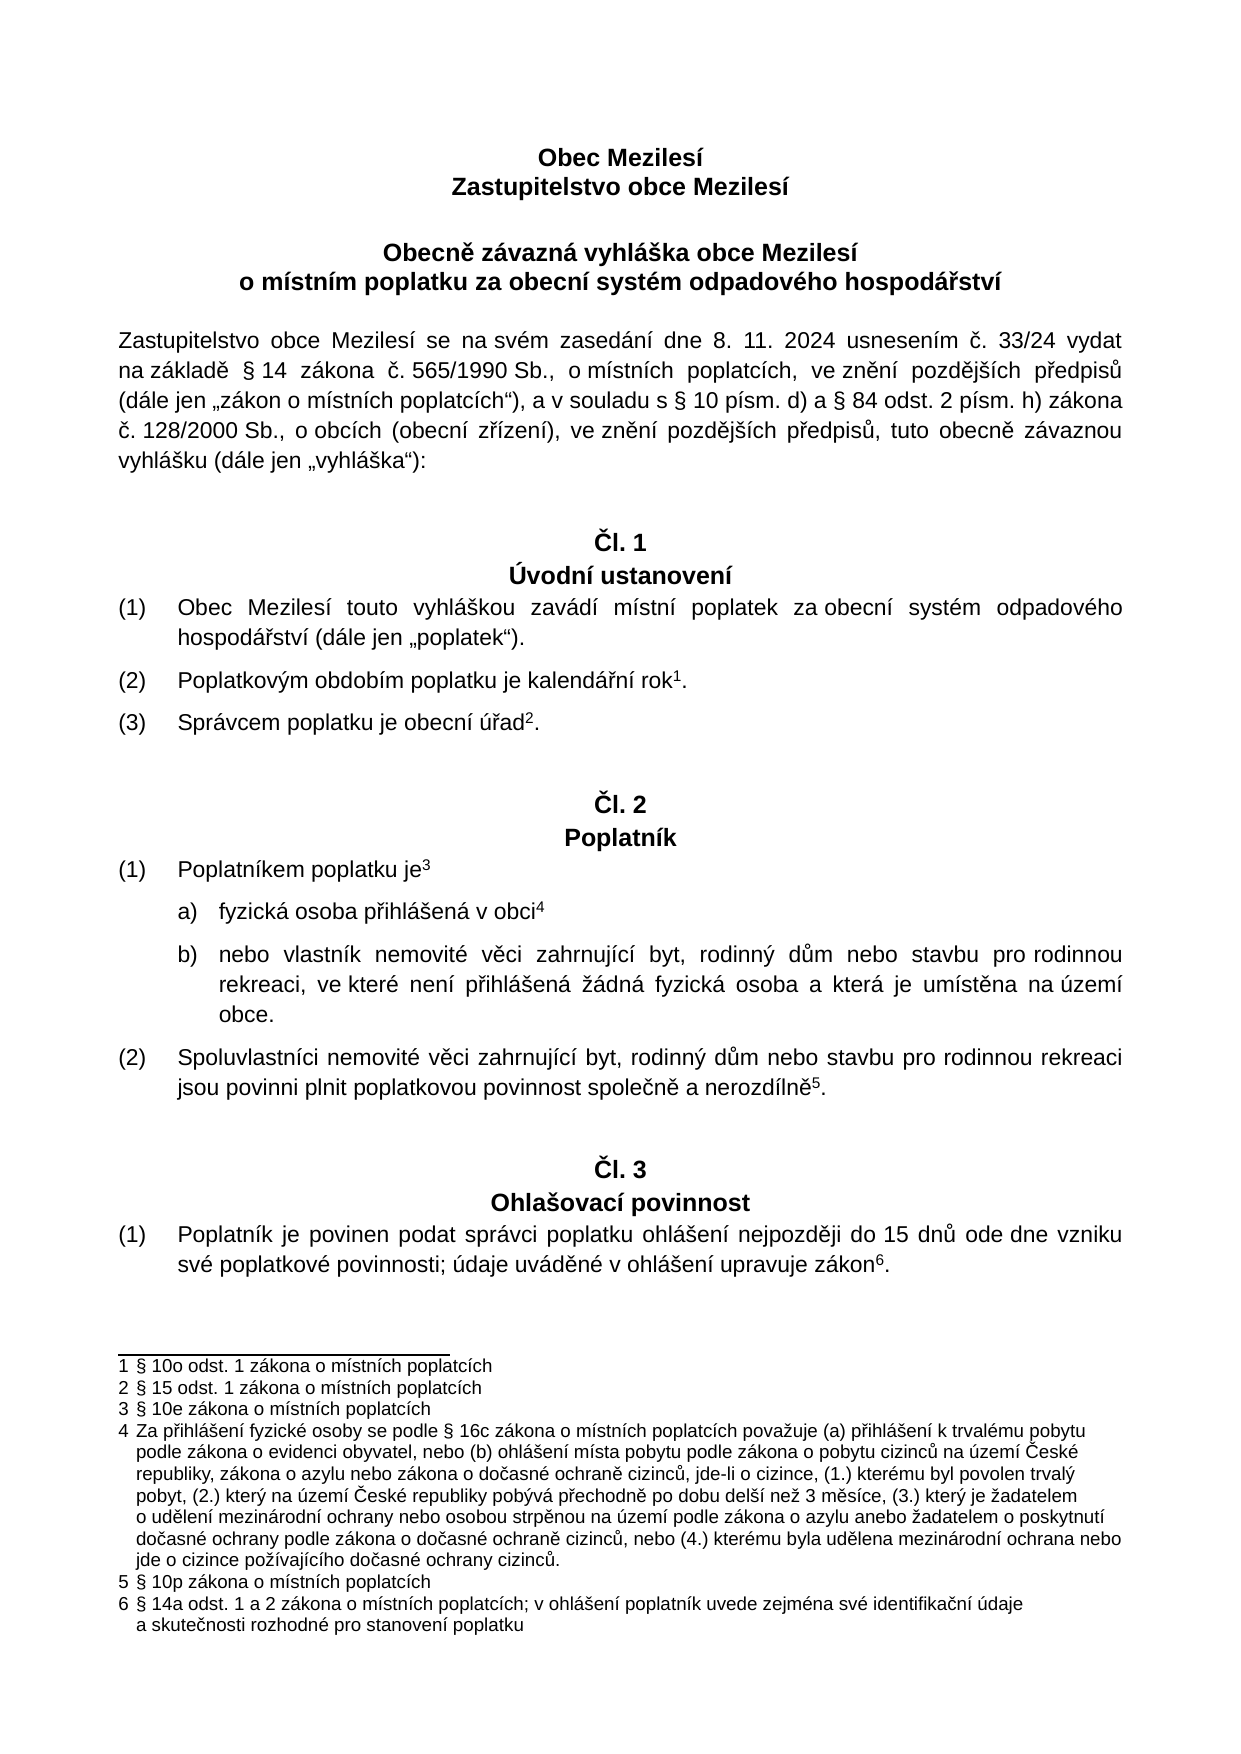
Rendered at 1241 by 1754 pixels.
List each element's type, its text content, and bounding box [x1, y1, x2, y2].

subtitle Obecně závazná vyhláška obce Mezilesí o místním poplatku za obecní systém odpadového hospodářství [118, 238, 1122, 295]
list § 15 odst. 1 zákona o místních poplatcích [118, 1377, 1122, 1398]
list § 10p zákona o místních poplatcích [118, 1571, 1122, 1592]
list § 10o odst. 1 zákona o místních poplatcích [118, 1355, 1122, 1377]
list Spoluvlastníci nemovité věci zahrnující byt, rodinný dům nebo stavbu pro rodinnou rekreaci jsou povinni plnit poplatkovou povinnost společně a nerozdílně. [118, 1044, 1122, 1101]
list Poplatník je povinen podat správci poplatku ohlášení nejpozději do 15 dnů ode dne vzniku své poplatkové povinnosti; údaje uváděné v ohlášení upravuje zákon. [118, 1221, 1122, 1277]
list Poplatníkem poplatku je [118, 856, 1122, 882]
list Poplatkovým obdobím poplatku je kalendářní rok. [118, 667, 1122, 693]
subtitle Čl. 2 Poplatník [118, 789, 1122, 851]
list Za přihlášení fyzické osoby se podle § 16c zákona o místních poplatcích považuje (a) přihlášení k trvalému pobytu podle zákona o evidenci obyvatel, nebo (b) ohlášení místa pobytu podle zákona o pobytu cizinců na území České republiky, zákona o azylu nebo zákona o dočasné ochraně cizinců, jde-li o cizince, (1.) kterému byl povolen trvalý pobyt, (2.) který na území České republiky pobývá přechodně po dobu delší než 3 měsíce, (3.) který je žadatelem o udělení mezinárodní ochrany nebo osobou strpěnou na území podle zákona o azylu anebo žadatelem o poskytnutí dočasné ochrany podle zákona o dočasné ochraně cizinců, nebo (4.) kterému byla udělena mezinárodní ochrana nebo jde o cizince požívajícího dočasné ochrany cizinců. [118, 1420, 1122, 1571]
text Obec Mezilesí Zastupitelstvo obce Mezilesí [118, 143, 1122, 201]
list § 14a odst. 1 a 2 zákona o místních poplatcích; v ohlášení poplatník uvede zejména své identifikační údaje a skutečnosti rozhodné pro stanovení poplatku [118, 1592, 1122, 1635]
list fyzická osoba přihlášená v obci [177, 898, 1122, 925]
text Zastupitelstvo obce Mezilesí se na svém zasedání dne 8. 11. 2024 usnesením č. 33/24 vydat na základě § 14 zákona č. 565/1990 Sb., o místních poplatcích, ve znění pozdějších předpisů (dále jen „zákon o místních poplatcích“), a v souladu s § 10 písm. d) a § 84 odst. 2 písm. h) zákona č. 128/2000 Sb., o obcích (obecní zřízení), ve znění pozdějších předpisů, tuto obecně závaznou vyhlášku (dále jen „vyhláška“): [118, 327, 1122, 474]
subtitle Čl. 3 Ohlašovací povinnost [118, 1154, 1122, 1216]
list § 10e zákona o místních poplatcích [118, 1398, 1122, 1420]
list Správcem poplatku je obecní úřad. [118, 709, 1122, 736]
list Obec Mezilesí touto vyhláškou zavádí místní poplatek za obecní systém odpadového hospodářství (dále jen „poplatek“). [118, 594, 1122, 650]
list nebo vlastník nemovité věci zahrnující byt, rodinný dům nebo stavbu pro rodinnou rekreaci, ve které není přihlášená žádná fyzická osoba a která je umístěna na území obce. [177, 941, 1122, 1028]
subtitle Čl. 1 Úvodní ustanovení [118, 528, 1122, 589]
